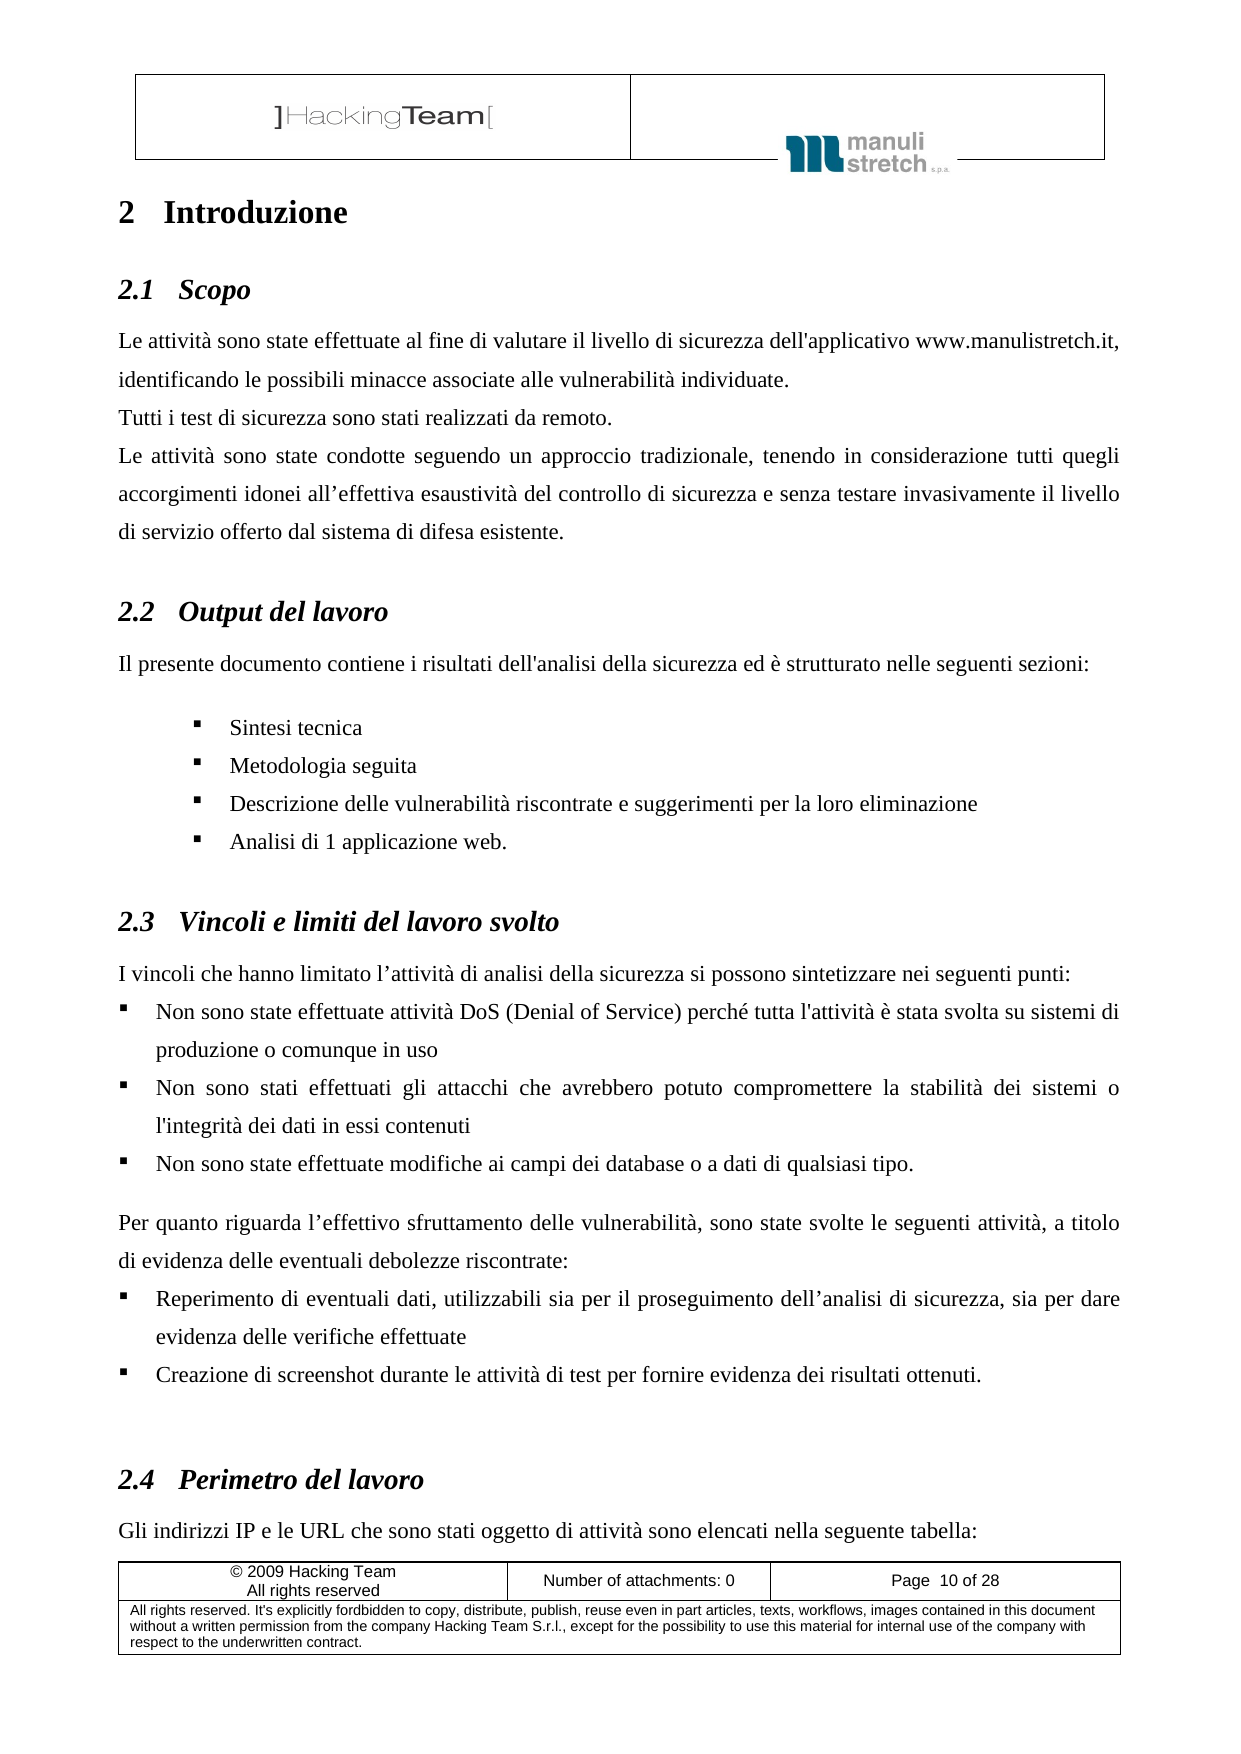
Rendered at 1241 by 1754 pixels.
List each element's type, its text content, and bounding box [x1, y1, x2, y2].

list Metodologia seguita [192, 753, 1122, 778]
subtitle Perimetro del lavoro [118, 1464, 1122, 1496]
text Per quanto riguarda l’effettivo sfruttamento delle vulnerabilità, sono state svolte le seguenti attività, a titolo di evidenza delle eventuali debolezze riscontrate: [118, 1210, 1122, 1273]
list Reperimento di eventuali dati, utilizzabili sia per il proseguimento dell’analisi di sicurezza, sia per dare evidenza delle verifiche effettuate [118, 1286, 1122, 1350]
list Non sono stati effettuati gli attacchi che avrebbero potuto compromettere la stabilità dei sistemi o l'integrità dei dati in essi contenuti [118, 1075, 1122, 1138]
subtitle Introduzione [118, 193, 1122, 230]
picture [777, 116, 958, 189]
subtitle Scopo [118, 274, 1122, 306]
list Analisi di 1 applicazione web. [192, 829, 1122, 854]
text Gli indirizzi IP e le URL che sono stati oggetto di attività sono elencati nella seguente tabella: [118, 1518, 1122, 1544]
text I vincoli che hanno limitato l’attività di analisi della sicurezza si possono sintetizzare nei seguenti punti: [118, 961, 1122, 986]
picture [271, 103, 496, 131]
text Tutti i test di sicurezza sono stati realizzati da remoto. [118, 405, 1122, 430]
text Le attività sono state effettuate al fine di valutare il livello di sicurezza dell'applicativo www.manulistretch.it, identificando le possibili minacce associate alle vulnerabilità individuate. [118, 328, 1122, 392]
list Sintesi tecnica [192, 714, 1122, 740]
list Creazione di screenshot durante le attività di test per fornire evidenza dei risultati ottenuti. [118, 1362, 1122, 1388]
text Il presente documento contiene i risultati dell'analisi della sicurezza ed è strutturato nelle seguenti sezioni: [118, 651, 1122, 676]
list Descrizione delle vulnerabilità riscontrate e suggerimenti per la loro eliminazione [192, 791, 1122, 816]
text Le attività sono state condotte seguendo un approccio tradizionale, tenendo in considerazione tutti quegli accorgimenti idonei all’effettiva esaustività del controllo di sicurezza e senza testare invasivamente il livello di servizio offerto dal sistema di difesa esistente. [118, 443, 1122, 544]
subtitle Output del lavoro [118, 596, 1122, 628]
subtitle Vincoli e limiti del lavoro svolto [118, 906, 1122, 938]
list Non sono state effettuate attività DoS (Denial of Service) perché tutta l'attività è stata svolta su sistemi di produzione o comunque in uso [118, 999, 1122, 1062]
list Non sono state effettuate modifiche ai campi dei database o a dati di qualsiasi tipo. [118, 1151, 1122, 1177]
